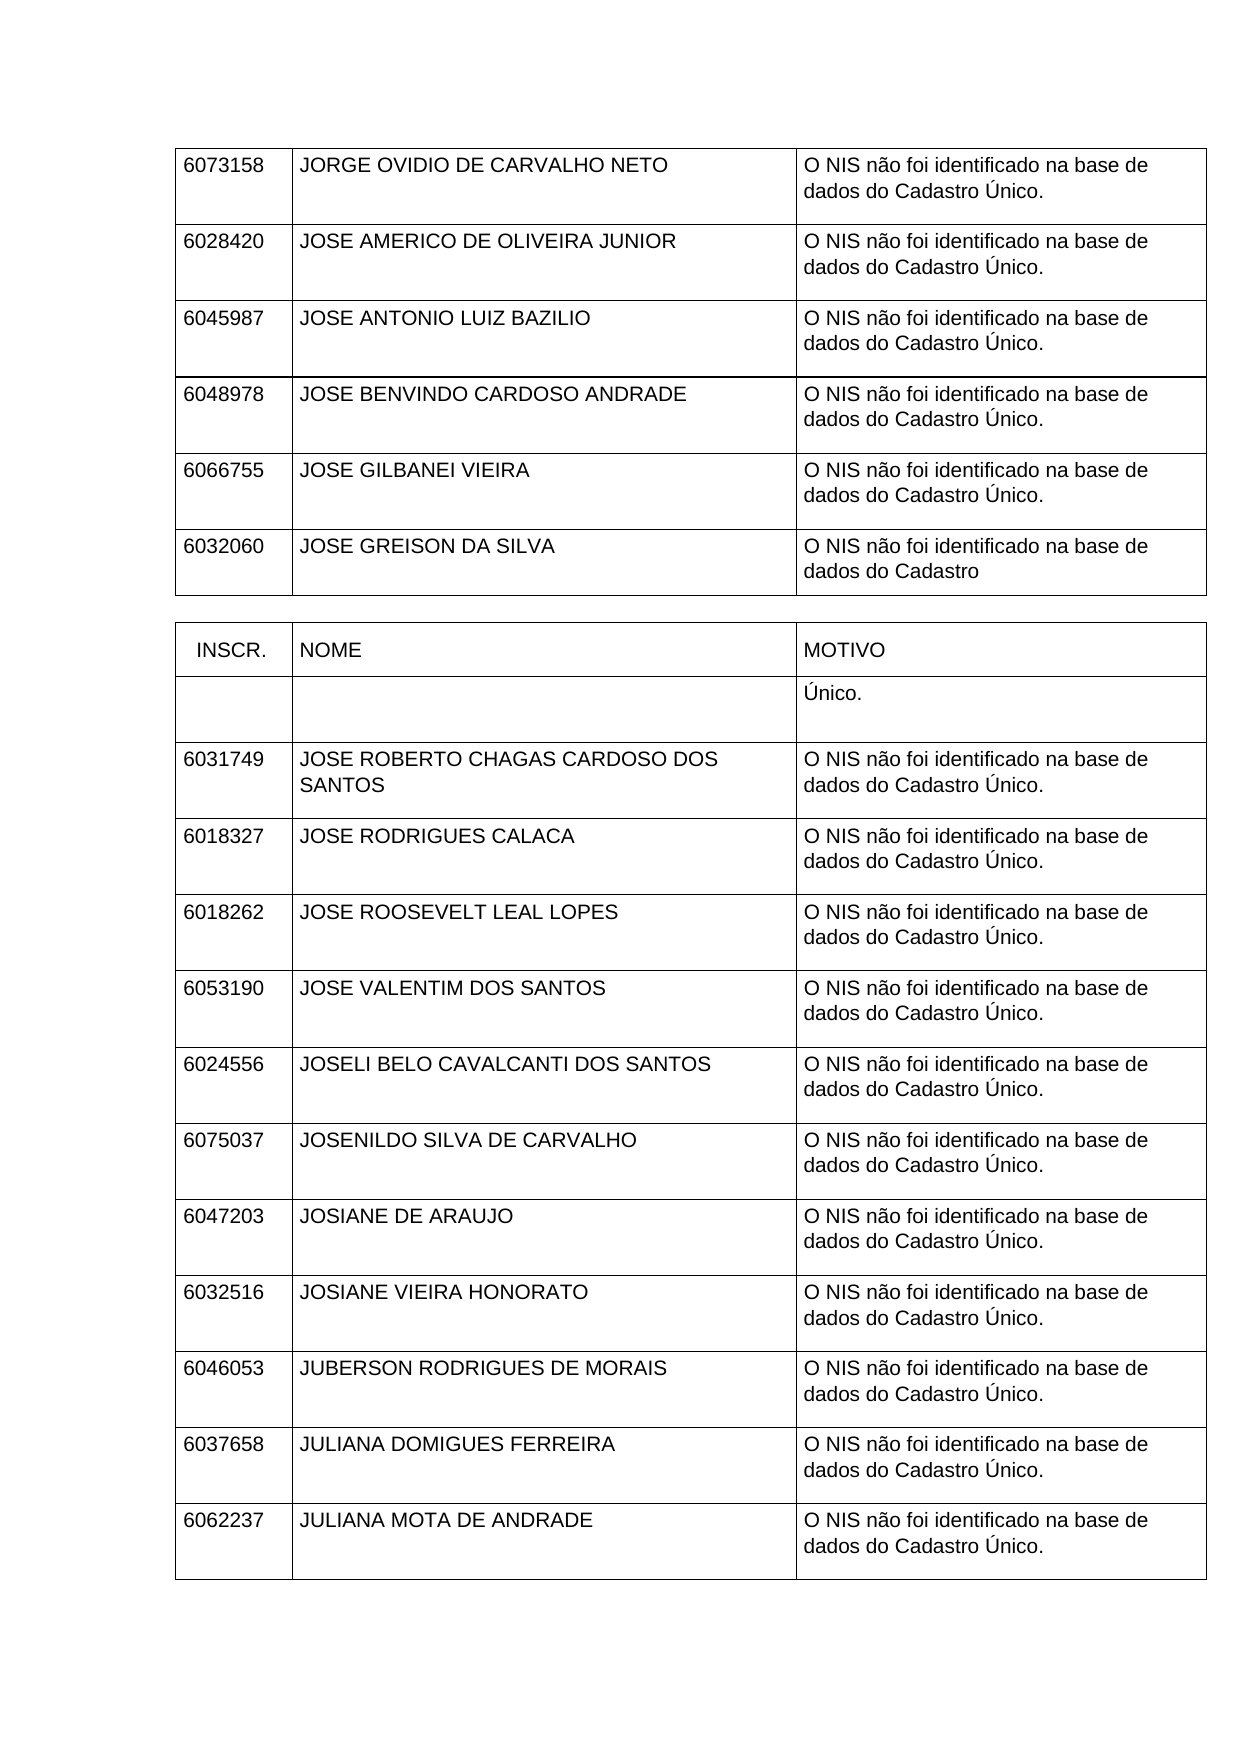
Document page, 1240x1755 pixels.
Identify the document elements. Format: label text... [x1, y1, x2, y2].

table_cell O NIS não foi identificado na base de dados do Cadastro Único. [797, 743, 1206, 818]
table_cell O NIS não foi identificado na base de dados do Cadastro Único. [797, 378, 1206, 452]
table_cell 6032516 [176, 1276, 292, 1351]
table_cell JULIANA MOTA DE ANDRADE [293, 1504, 796, 1579]
table_cell 6075037 [176, 1124, 292, 1199]
table_cell 6066755 [176, 454, 292, 528]
table_cell JORGE OVIDIO DE CARVALHO NETO [293, 149, 796, 224]
table_cell 6028420 [176, 225, 292, 300]
table_cell 6053190 [176, 971, 292, 1047]
table_cell 6062237 [176, 1504, 292, 1579]
table_cell O NIS não foi identificado na base de dados do Cadastro Único. [797, 819, 1206, 894]
table_cell [293, 677, 796, 742]
table_cell O NIS não foi identificado na base de dados do Cadastro Único. [797, 895, 1206, 970]
table_cell 6024556 [176, 1048, 292, 1123]
table_cell 6048978 [176, 378, 292, 452]
table_cell JOSE AMERICO DE OLIVEIRA JUNIOR [293, 225, 796, 300]
table_cell JOSIANE VIEIRA HONORATO [293, 1276, 796, 1351]
table_cell JOSE GILBANEI VIEIRA [293, 454, 796, 528]
table_cell O NIS não foi identificado na base de dados do Cadastro Único. [797, 1428, 1206, 1503]
table_cell JOSE BENVINDO CARDOSO ANDRADE [293, 378, 796, 452]
table_cell JOSE ROOSEVELT LEAL LOPES [293, 895, 796, 970]
table_cell JOSENILDO SILVA DE CARVALHO [293, 1124, 796, 1199]
table_cell JOSE ROBERTO CHAGAS CARDOSO DOS SANTOS [293, 743, 796, 818]
table_cell 6047203 [176, 1200, 292, 1275]
table_cell O NIS não foi identificado na base de dados do Cadastro Único. [797, 1124, 1206, 1199]
table_cell O NIS não foi identificado na base de dados do Cadastro Único. [797, 1504, 1206, 1579]
table_cell 6018262 [176, 895, 292, 970]
table_cell O NIS não foi identificado na base de dados do Cadastro Único. [797, 1276, 1206, 1351]
table_cell JUBERSON RODRIGUES DE MORAIS [293, 1352, 796, 1427]
table_cell 6018327 [176, 819, 292, 894]
table_cell O NIS não foi identificado na base de dados do Cadastro Único. [797, 1200, 1206, 1275]
table_cell 6045987 [176, 301, 292, 376]
table_cell O NIS não foi identificado na base de dados do Cadastro Único. [797, 225, 1206, 300]
table_cell O NIS não foi identificado na base de dados do Cadastro Único. [797, 149, 1206, 224]
table_cell Único. [797, 677, 1206, 742]
table_cell O NIS não foi identificado na base de dados do Cadastro Único. [797, 1352, 1206, 1427]
table_cell O NIS não foi identificado na base de dados do Cadastro Único. [797, 971, 1206, 1047]
table_cell 6031749 [176, 743, 292, 818]
table_cell 6037658 [176, 1428, 292, 1503]
table_cell JULIANA DOMIGUES FERREIRA [293, 1428, 796, 1503]
table_cell [176, 677, 292, 742]
table_cell O NIS não foi identificado na base de dados do Cadastro Único. [797, 454, 1206, 528]
table_cell JOSE GREISON DA SILVA [293, 530, 796, 595]
table_cell JOSELI BELO CAVALCANTI DOS SANTOS [293, 1048, 796, 1123]
table_cell JOSIANE DE ARAUJO [293, 1200, 796, 1275]
table_cell JOSE RODRIGUES CALACA [293, 819, 796, 894]
table_cell O NIS não foi identificado na base de dados do Cadastro Único. [797, 301, 1206, 376]
table_cell O NIS não foi identificado na base de dados do Cadastro [797, 530, 1206, 595]
table_header INSCR. [176, 623, 292, 676]
table_cell JOSE ANTONIO LUIZ BAZILIO [293, 301, 796, 376]
table_cell 6046053 [176, 1352, 292, 1427]
table_cell 6032060 [176, 530, 292, 595]
table_header MOTIVO [797, 623, 1206, 676]
table_cell 6073158 [176, 149, 292, 224]
table_header NOME [293, 623, 796, 676]
table_cell O NIS não foi identificado na base de dados do Cadastro Único. [797, 1048, 1206, 1123]
table_cell JOSE VALENTIM DOS SANTOS [293, 971, 796, 1047]
